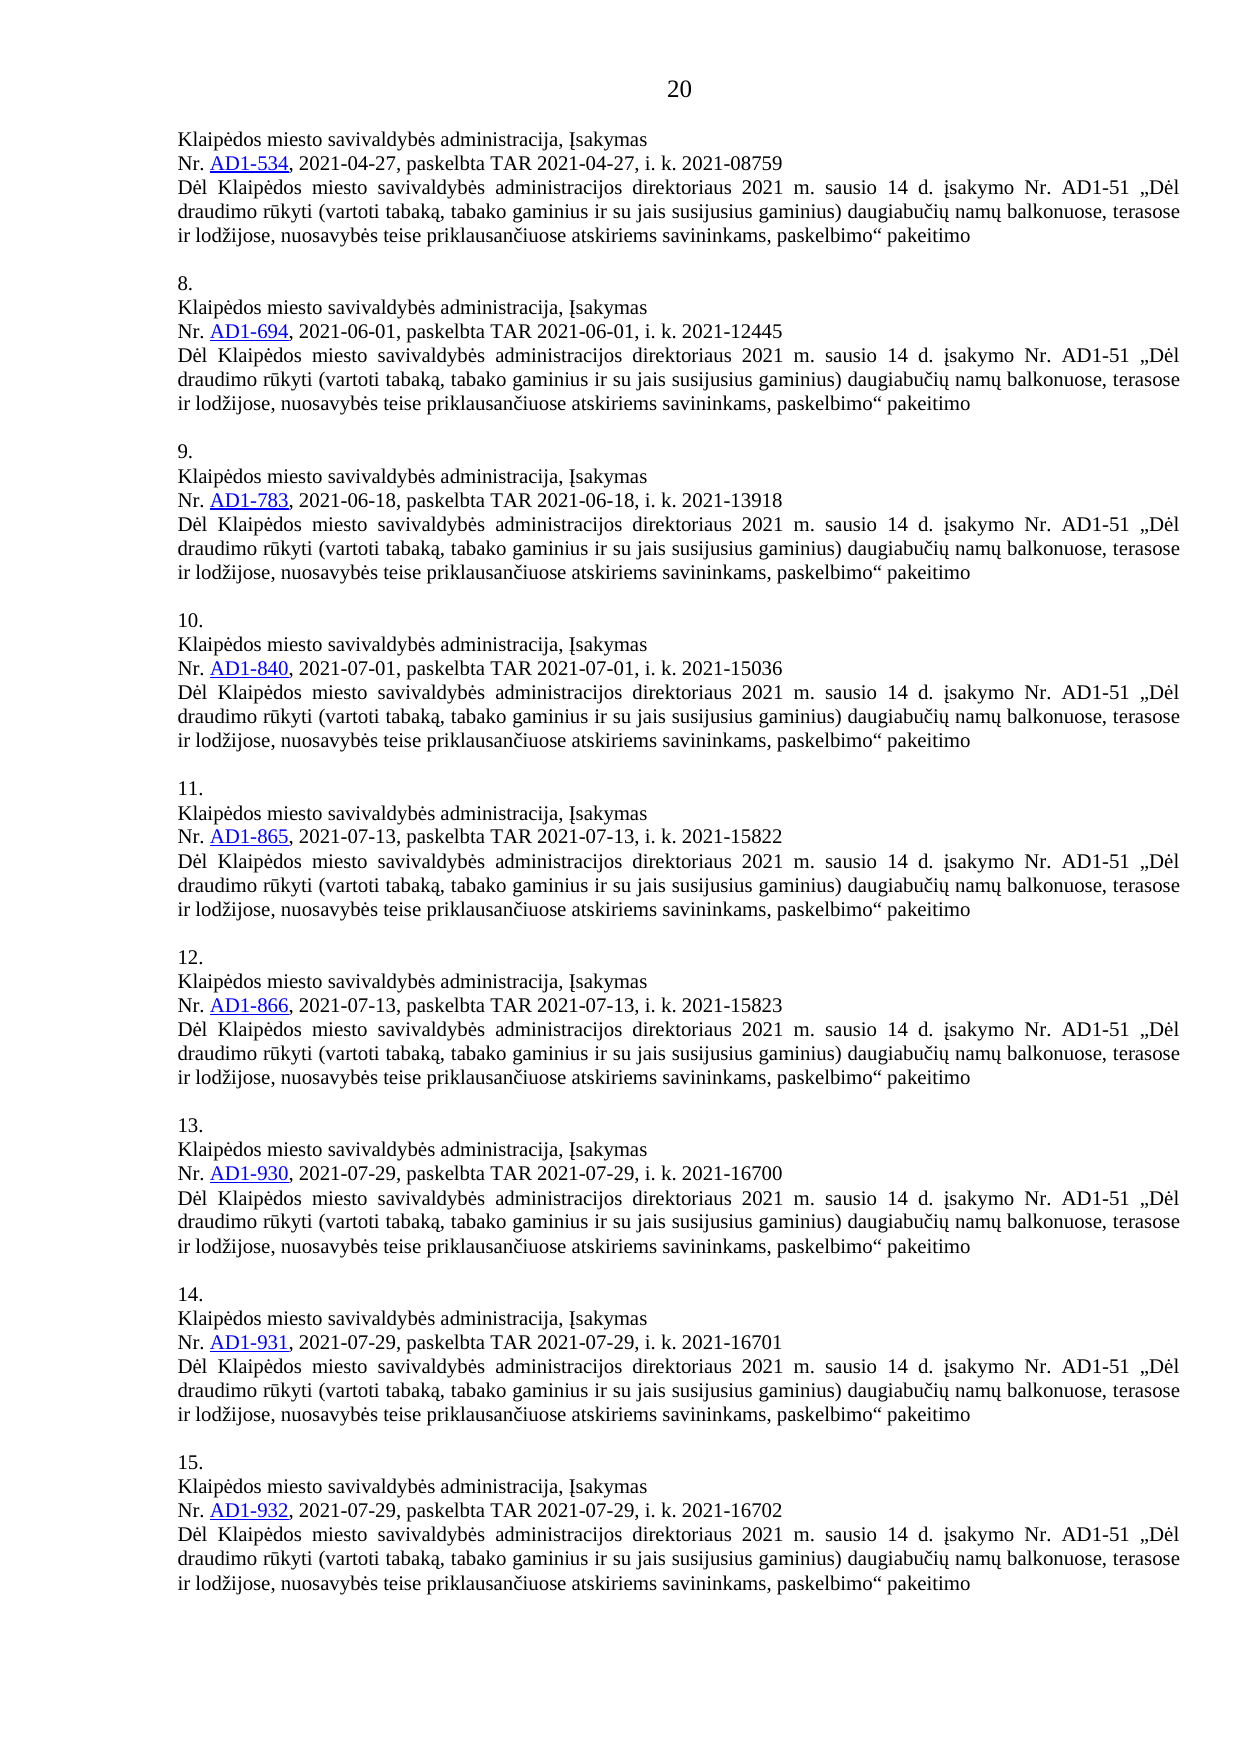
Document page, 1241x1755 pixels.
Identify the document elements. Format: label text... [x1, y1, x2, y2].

text 12. [177, 945, 1181, 969]
text 14. [177, 1282, 1181, 1306]
text Dėl Klaipėdos miesto savivaldybės administracijos direktoriaus 2021 m. sausio 14 d. įsakymo Nr. AD1-51 „Dėl draudimo rūkyti (vartoti tabaką, tabako gaminius ir su jais susijusius gaminius) daugiabučių namų balkonuose, terasose ir lodžijose, nuosavybės teise priklausančiuose atskiriems savininkams, paskelbimo“ pakeitimo [177, 1522, 1181, 1594]
text 9. [177, 439, 1181, 463]
text Klaipėdos miesto savivaldybės administracija, Įsakymas [177, 632, 1181, 656]
text Nr. AD1-930, 2021-07-29, paskelbta TAR 2021-07-29, i. k. 2021-16700 [177, 1161, 1181, 1185]
text Dėl Klaipėdos miesto savivaldybės administracijos direktoriaus 2021 m. sausio 14 d. įsakymo Nr. AD1-51 „Dėl draudimo rūkyti (vartoti tabaką, tabako gaminius ir su jais susijusius gaminius) daugiabučių namų balkonuose, terasose ir lodžijose, nuosavybės teise priklausančiuose atskiriems savininkams, paskelbimo“ pakeitimo [177, 175, 1181, 247]
text Dėl Klaipėdos miesto savivaldybės administracijos direktoriaus 2021 m. sausio 14 d. įsakymo Nr. AD1-51 „Dėl draudimo rūkyti (vartoti tabaką, tabako gaminius ir su jais susijusius gaminius) daugiabučių namų balkonuose, terasose ir lodžijose, nuosavybės teise priklausančiuose atskiriems savininkams, paskelbimo“ pakeitimo [177, 1017, 1181, 1089]
text 13. [177, 1113, 1181, 1137]
text Klaipėdos miesto savivaldybės administracija, Įsakymas [177, 463, 1181, 488]
text Klaipėdos miesto savivaldybės administracija, Įsakymas [177, 800, 1181, 824]
text Dėl Klaipėdos miesto savivaldybės administracijos direktoriaus 2021 m. sausio 14 d. įsakymo Nr. AD1-51 „Dėl draudimo rūkyti (vartoti tabaką, tabako gaminius ir su jais susijusius gaminius) daugiabučių namų balkonuose, terasose ir lodžijose, nuosavybės teise priklausančiuose atskiriems savininkams, paskelbimo“ pakeitimo [177, 1185, 1181, 1258]
text 10. [177, 608, 1181, 632]
text Nr. AD1-694, 2021-06-01, paskelbta TAR 2021-06-01, i. k. 2021-12445 [177, 319, 1181, 343]
text Nr. AD1-866, 2021-07-13, paskelbta TAR 2021-07-13, i. k. 2021-15823 [177, 993, 1181, 1017]
text Klaipėdos miesto savivaldybės administracija, Įsakymas [177, 295, 1181, 319]
text 15. [177, 1450, 1181, 1474]
text Nr. AD1-783, 2021-06-18, paskelbta TAR 2021-06-18, i. k. 2021-13918 [177, 488, 1181, 512]
text Dėl Klaipėdos miesto savivaldybės administracijos direktoriaus 2021 m. sausio 14 d. įsakymo Nr. AD1-51 „Dėl draudimo rūkyti (vartoti tabaką, tabako gaminius ir su jais susijusius gaminius) daugiabučių namų balkonuose, terasose ir lodžijose, nuosavybės teise priklausančiuose atskiriems savininkams, paskelbimo“ pakeitimo [177, 680, 1181, 752]
text Dėl Klaipėdos miesto savivaldybės administracijos direktoriaus 2021 m. sausio 14 d. įsakymo Nr. AD1-51 „Dėl draudimo rūkyti (vartoti tabaką, tabako gaminius ir su jais susijusius gaminius) daugiabučių namų balkonuose, terasose ir lodžijose, nuosavybės teise priklausančiuose atskiriems savininkams, paskelbimo“ pakeitimo [177, 512, 1181, 584]
text 11. [177, 776, 1181, 800]
text 8. [177, 271, 1181, 295]
text Klaipėdos miesto savivaldybės administracija, Įsakymas [177, 969, 1181, 993]
text Nr. AD1-865, 2021-07-13, paskelbta TAR 2021-07-13, i. k. 2021-15822 [177, 824, 1181, 848]
text Nr. AD1-534, 2021-04-27, paskelbta TAR 2021-04-27, i. k. 2021-08759 [177, 151, 1181, 175]
text Dėl Klaipėdos miesto savivaldybės administracijos direktoriaus 2021 m. sausio 14 d. įsakymo Nr. AD1-51 „Dėl draudimo rūkyti (vartoti tabaką, tabako gaminius ir su jais susijusius gaminius) daugiabučių namų balkonuose, terasose ir lodžijose, nuosavybės teise priklausančiuose atskiriems savininkams, paskelbimo“ pakeitimo [177, 1354, 1181, 1426]
text Dėl Klaipėdos miesto savivaldybės administracijos direktoriaus 2021 m. sausio 14 d. įsakymo Nr. AD1-51 „Dėl draudimo rūkyti (vartoti tabaką, tabako gaminius ir su jais susijusius gaminius) daugiabučių namų balkonuose, terasose ir lodžijose, nuosavybės teise priklausančiuose atskiriems savininkams, paskelbimo“ pakeitimo [177, 848, 1181, 921]
text Nr. AD1-931, 2021-07-29, paskelbta TAR 2021-07-29, i. k. 2021-16701 [177, 1330, 1181, 1354]
text Nr. AD1-932, 2021-07-29, paskelbta TAR 2021-07-29, i. k. 2021-16702 [177, 1498, 1181, 1522]
text Klaipėdos miesto savivaldybės administracija, Įsakymas [177, 1474, 1181, 1498]
text Nr. AD1-840, 2021-07-01, paskelbta TAR 2021-07-01, i. k. 2021-15036 [177, 656, 1181, 680]
text Klaipėdos miesto savivaldybės administracija, Įsakymas [177, 1306, 1181, 1330]
text Klaipėdos miesto savivaldybės administracija, Įsakymas [177, 1137, 1181, 1161]
text Klaipėdos miesto savivaldybės administracija, Įsakymas [177, 127, 1181, 151]
text Dėl Klaipėdos miesto savivaldybės administracijos direktoriaus 2021 m. sausio 14 d. įsakymo Nr. AD1-51 „Dėl draudimo rūkyti (vartoti tabaką, tabako gaminius ir su jais susijusius gaminius) daugiabučių namų balkonuose, terasose ir lodžijose, nuosavybės teise priklausančiuose atskiriems savininkams, paskelbimo“ pakeitimo [177, 343, 1181, 415]
